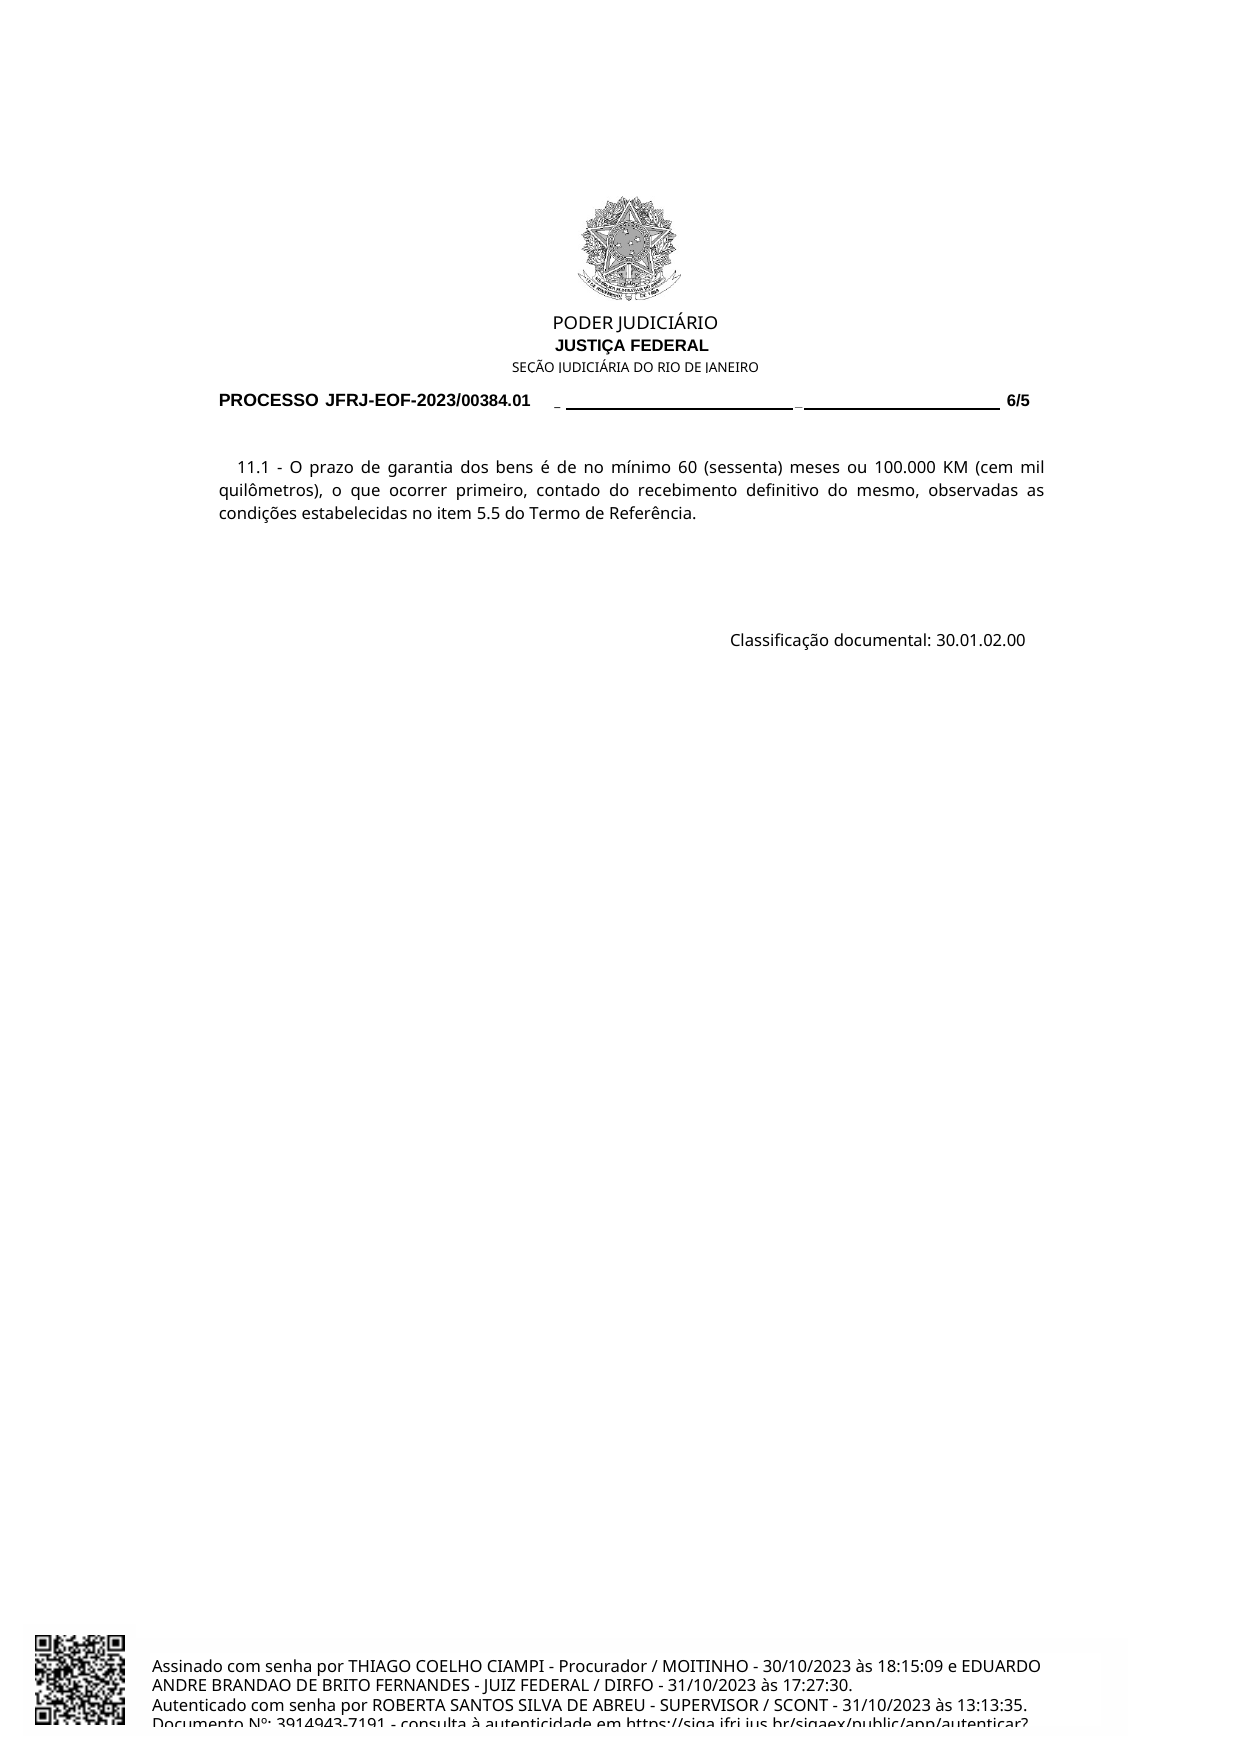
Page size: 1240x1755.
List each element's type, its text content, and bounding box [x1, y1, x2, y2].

text 11.1 - O prazo de garantia dos bens é de no mínimo 60 (sessenta) meses ou 100.000 KM (cem mil quilômetros), o que ocorrer primeiro, contado do recebimento definitivo do mesmo, observadas as condições estabelecidas no item 5.5 do Termo de Referência. [218, 456, 1045, 524]
text Classificação documental: 30.01.02.00 [730, 628, 1219, 651]
